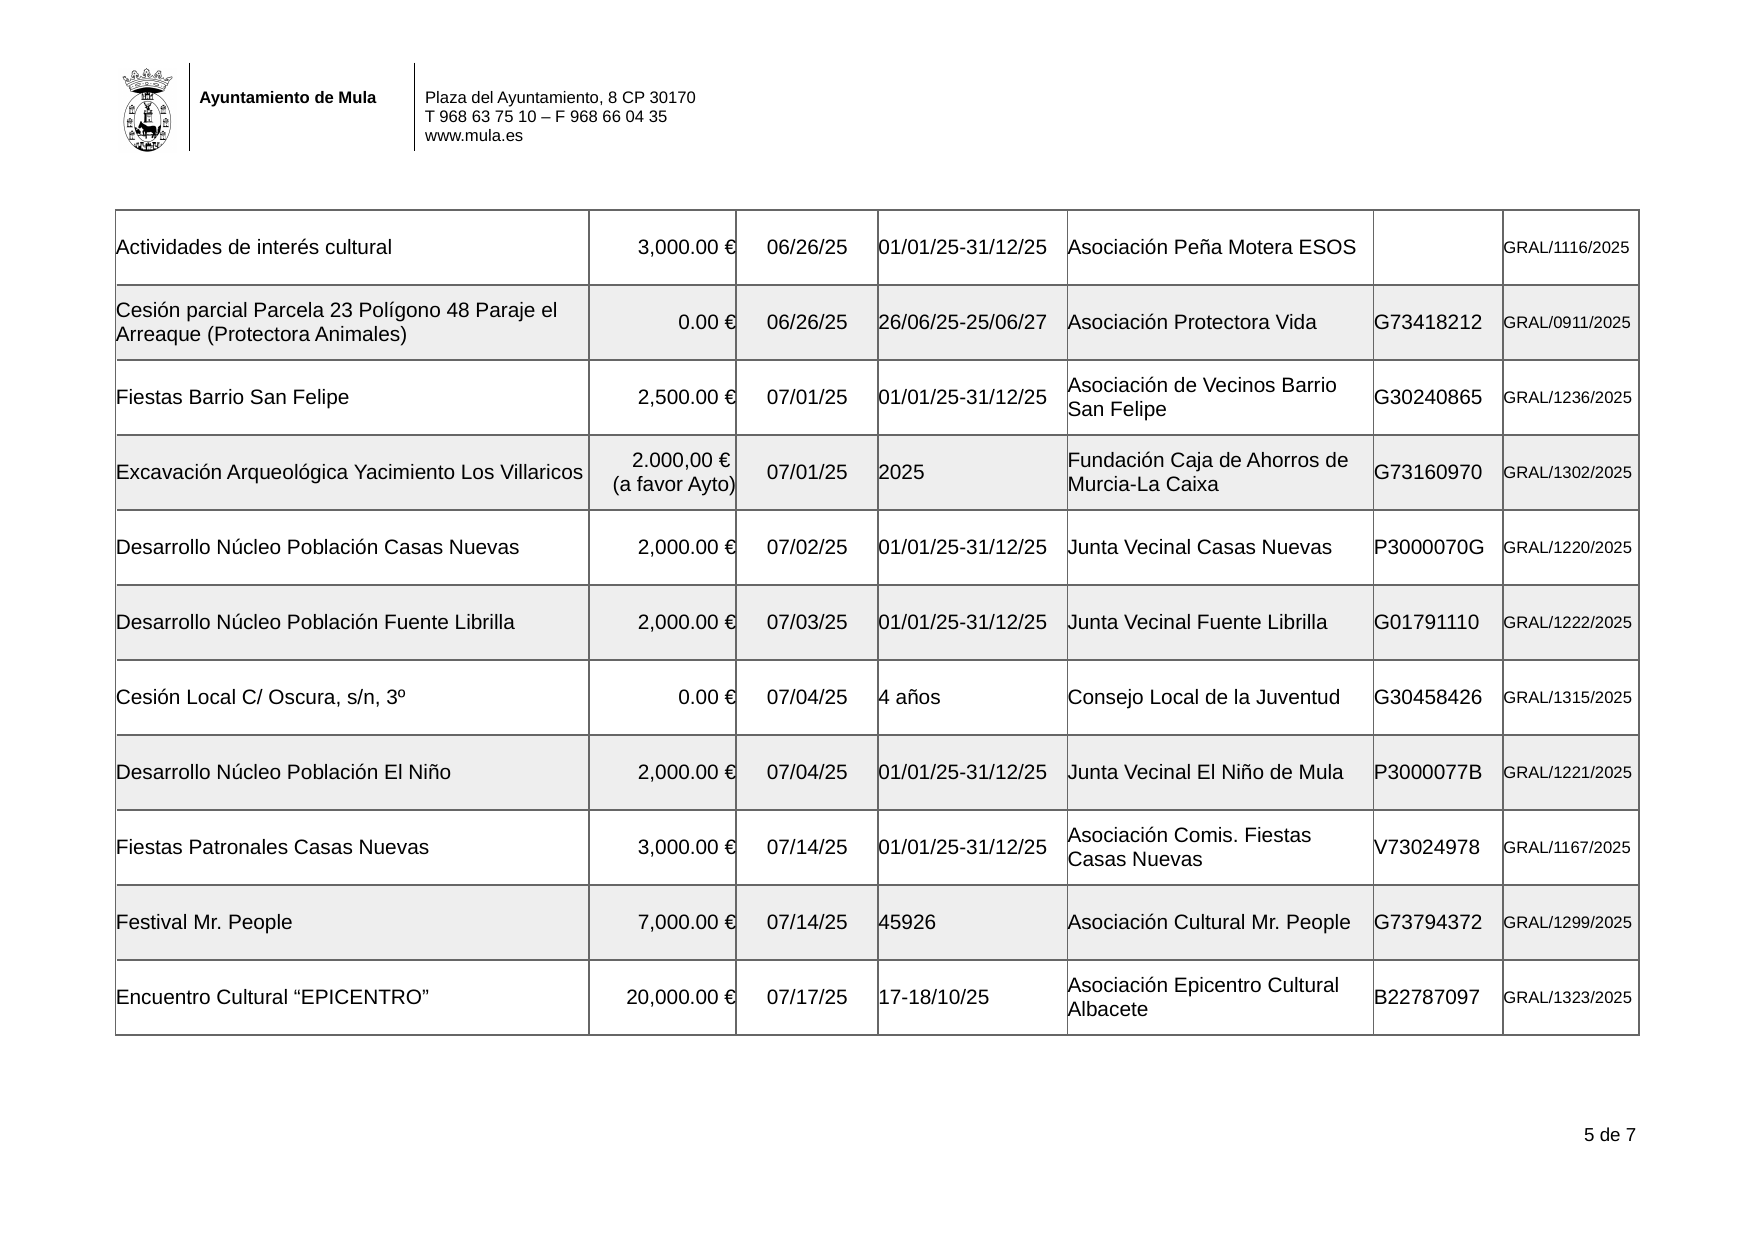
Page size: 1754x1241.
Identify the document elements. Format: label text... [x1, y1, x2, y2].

table_cell GRAL/1220/2025 [1504, 511, 1638, 584]
table_cell Junta Vecinal Fuente Librilla [1068, 586, 1373, 659]
table_cell [1374, 211, 1502, 284]
table_cell Asociación Epicentro Cultural Albacete [1068, 961, 1373, 1034]
table_cell Desarrollo Núcleo Población Casas Nuevas [116, 510, 588, 584]
table_cell Encuentro Cultural “EPICENTRO” [116, 960, 588, 1034]
table_cell Fiestas Barrio San Felipe [116, 360, 588, 434]
table_cell 2025 [879, 436, 1067, 509]
table_cell 0,00 € [590, 286, 735, 359]
table_cell GRAL/1222/2025 [1504, 586, 1638, 659]
table_cell 7.000,00 € [590, 886, 735, 959]
table_cell 2.000,00 € [590, 586, 735, 659]
table_cell 04/07/25 [737, 736, 877, 809]
table_cell G73160970 [1374, 436, 1502, 509]
table_cell P3000077B [1374, 736, 1502, 809]
table_cell Fundación Caja de Ahorros de Murcia-La Caixa [1068, 436, 1373, 509]
table_cell 2.000,00 € (a favor Ayto) [590, 436, 735, 509]
table_cell Actividades de interés cultural [116, 211, 588, 284]
table_cell 20.000,00 € [590, 961, 735, 1034]
table_cell 01/01/25-31/12/25 [879, 211, 1067, 284]
table_cell 14/07/25 [737, 886, 877, 959]
table_cell 02/07/25 [737, 511, 877, 584]
table_cell Cesión parcial Parcela 23 Polígono 48 Paraje el Arreaque (Protectora Animales) [116, 285, 588, 359]
table_cell 01/01/25-31/12/25 [879, 736, 1067, 809]
table_cell 3.000,00 € [590, 211, 735, 284]
table_cell 26/06/25 [737, 211, 877, 284]
table_cell Cesión Local C/ Oscura, s/n, 3º [116, 660, 588, 734]
table_cell 45926 [879, 886, 1067, 959]
table_cell Asociación Cultural Mr. People [1068, 886, 1373, 959]
table_cell 14/07/25 [737, 811, 877, 884]
table_cell GRAL/1299/2025 [1504, 886, 1638, 959]
table_cell 01/01/25-31/12/25 [879, 586, 1067, 659]
table_cell 2.500,00 € [590, 361, 735, 434]
table_cell 4 años [879, 661, 1067, 734]
table_cell 17-18/10/25 [879, 961, 1067, 1034]
table_cell GRAL/1302/2025 [1504, 436, 1638, 509]
table_cell 01/01/25-31/12/25 [879, 361, 1067, 434]
table_cell 17/07/25 [737, 961, 877, 1034]
table_cell G73418212 [1374, 286, 1502, 359]
table_cell Desarrollo Núcleo Población El Niño [116, 735, 588, 809]
table_cell G30458426 [1374, 661, 1502, 734]
table_cell Junta Vecinal Casas Nuevas [1068, 511, 1373, 584]
table_cell GRAL/1315/2025 [1504, 661, 1638, 734]
table_cell GRAL/1236/2025 [1504, 361, 1638, 434]
table_cell Asociación de Vecinos Barrio San Felipe [1068, 361, 1373, 434]
table_cell 3.000,00 € [590, 811, 735, 884]
table_cell 01/07/25 [737, 361, 877, 434]
table_cell Asociación Comis. Fiestas Casas Nuevas [1068, 811, 1373, 884]
table_cell G30240865 [1374, 361, 1502, 434]
table_cell Excavación Arqueológica Yacimiento Los Villaricos [116, 435, 588, 509]
table_cell Junta Vecinal El Niño de Mula [1068, 736, 1373, 809]
table_cell Fiestas Patronales Casas Nuevas [116, 810, 588, 884]
table_cell G73794372 [1374, 886, 1502, 959]
table_cell 04/07/25 [737, 661, 877, 734]
table_cell V73024978 [1374, 811, 1502, 884]
table_cell 0,00 € [590, 661, 735, 734]
table_cell 01/01/25-31/12/25 [879, 811, 1067, 884]
table_cell 03/07/25 [737, 586, 877, 659]
table_cell GRAL/0911/2025 [1504, 286, 1638, 359]
table_cell 2.000,00 € [590, 511, 735, 584]
table_cell GRAL/1221/2025 [1504, 736, 1638, 809]
table_cell GRAL/1116/2025 [1504, 211, 1638, 284]
table_cell GRAL/1167/2025 [1504, 811, 1638, 884]
table_cell 26/06/25-25/06/27 [879, 286, 1067, 359]
table_cell P3000070G [1374, 511, 1502, 584]
table_cell Festival Mr. People [116, 885, 588, 959]
table_cell GRAL/1323/2025 [1504, 961, 1638, 1034]
table_cell 01/01/25-31/12/25 [879, 511, 1067, 584]
table_cell 2.000,00 € [590, 736, 735, 809]
table_cell Desarrollo Núcleo Población Fuente Librilla [116, 585, 588, 659]
table_cell B22787097 [1374, 961, 1502, 1034]
picture [117, 68, 177, 153]
table_cell Asociación Peña Motera ESOS [1068, 211, 1373, 284]
table_cell 01/07/25 [737, 436, 877, 509]
table_cell Asociación Protectora Vida [1068, 286, 1373, 359]
table_cell Consejo Local de la Juventud [1068, 661, 1373, 734]
table_cell G01791110 [1374, 586, 1502, 659]
table_cell 26/06/25 [737, 286, 877, 359]
